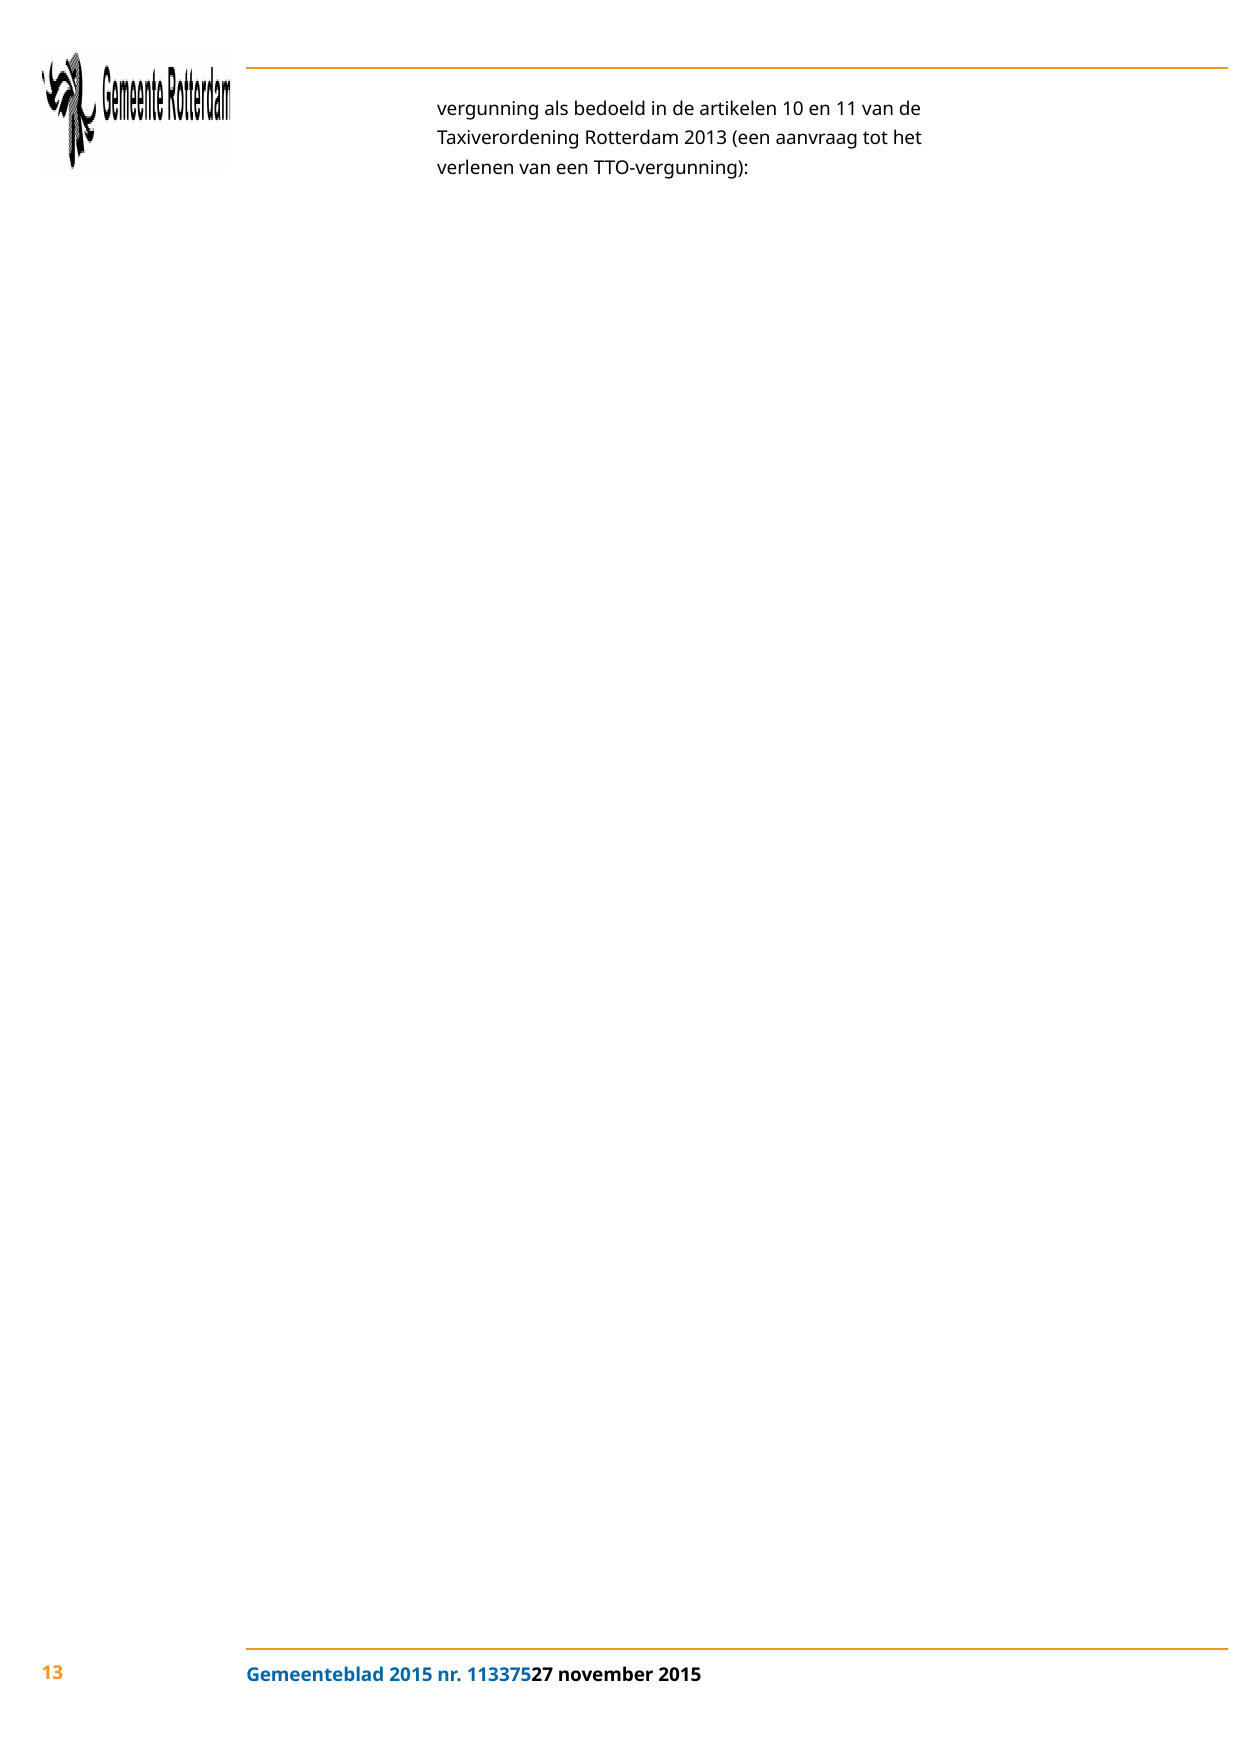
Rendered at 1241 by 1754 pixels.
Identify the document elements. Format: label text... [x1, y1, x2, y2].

table_cell vergunning als bedoeld in de artikelen 10 en 11 van de Taxiverordening Rotterdam 2013 (een aanvraag tot het verlenen van een TTO-vergunning): [437, 95, 963, 180]
table_cell [248, 95, 437, 180]
table_cell [963, 95, 1152, 180]
picture [41, 47, 231, 172]
